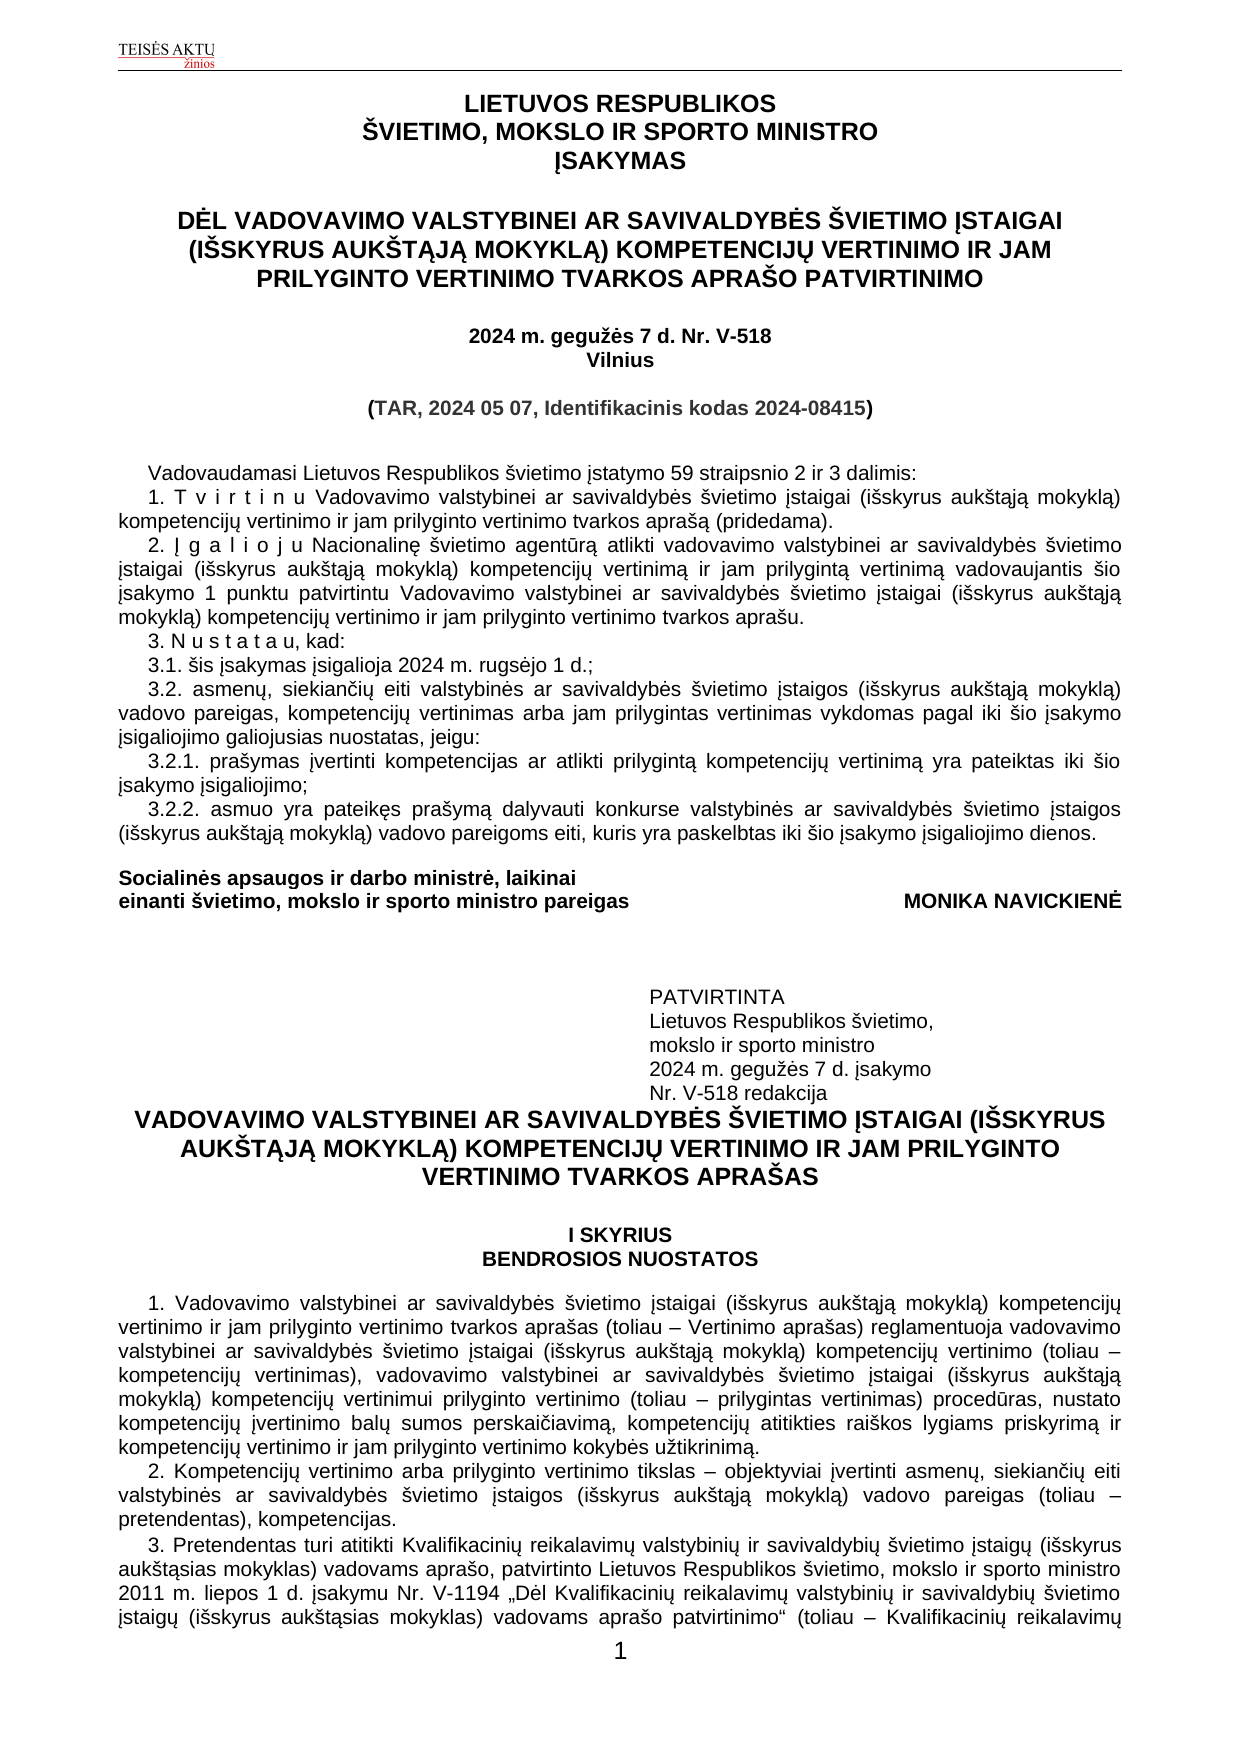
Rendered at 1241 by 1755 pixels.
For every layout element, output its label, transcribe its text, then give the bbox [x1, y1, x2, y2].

text 1. T v i r t i n u Vadovavimo valstybinei ar savivaldybės švietimo įstaigai (išskyrus aukštąją mokyklą) kompetencijų vertinimo ir jam prilyginto vertinimo tvarkos aprašą (pridedama). [118, 485, 1122, 533]
text 2. Į g a l i o j u Nacionalinę švietimo agentūrą atlikti vadovavimo valstybinei ar savivaldybės švietimo įstaigai (išskyrus aukštąją mokyklą) kompetencijų vertinimą ir jam prilygintą vertinimą vadovaujantis šio įsakymo 1 punktu patvirtintu Vadovavimo valstybinei ar savivaldybės švietimo įstaigai (išskyrus aukštąją mokyklą) kompetencijų vertinimo ir jam prilyginto vertinimo tvarkos aprašu. [118, 533, 1122, 629]
text Vadovaudamasi Lietuvos Respublikos švietimo įstatymo 59 straipsnio 2 ir 3 dalimis: [118, 461, 1122, 485]
text Socialinės apsaugos ir darbo ministrė, laikinai einanti švietimo, mokslo ir sporto ministro pareigas Monika Navickienė [118, 865, 1122, 913]
text 1. Vadovavimo valstybinei ar savivaldybės švietimo įstaigai (išskyrus aukštąją mokyklą) kompetencijų vertinimo ir jam prilyginto vertinimo tvarkos aprašas (toliau – Vertinimo aprašas) reglamentuoja vadovavimo valstybinei ar savivaldybės švietimo įstaigai (išskyrus aukštąją mokyklą) kompetencijų vertinimo (toliau – kompetencijų vertinimas), vadovavimo valstybinei ar savivaldybės švietimo įstaigai (išskyrus aukštąją mokyklą) kompetencijų vertinimui prilyginto vertinimo (toliau – prilygintas vertinimas) procedūras, nustato kompetencijų įvertinimo balų sumos perskaičiavimą, kompetencijų atitikties raiškos lygiams priskyrimą ir kompetencijų vertinimo ir jam prilyginto vertinimo kokybės užtikrinimą. [118, 1291, 1122, 1459]
text 3. N u s t a t a u, kad: [118, 629, 1122, 653]
text 3.2.2. asmuo yra pateikęs prašymą dalyvauti konkurse valstybinės ar savivaldybės švietimo įstaigos (išskyrus aukštąją mokyklą) vadovo pareigoms eiti, kuris yra paskelbtas iki šio įsakymo įsigaliojimo dienos. [118, 797, 1122, 844]
text Vadovavimo valstybinei AR savivaldybĖS švietimo įstaigai (išskyrus aukštąJĄ mokyklĄ) kompetencijų vertinimo IR JAM PRILYGINTo VERTINIMo TVARKOS APRAŠAS [118, 1105, 1122, 1191]
text DĖL VADOVAVIMO VALSTYBINEI AR SAVIVALDYBĖS ŠVIETIMO ĮSTAIGAI (IŠSKYRUS AUKŠTĄJĄ MOKYKLĄ) KOMPETENCIJŲ VERTINIMO IR JAM PRILYGINTO VERTINIMO TVARKOS APRAŠO PATVIRTINIMO [118, 206, 1122, 292]
text 3.2. asmenų, siekiančių eiti valstybinės ar savivaldybės švietimo įstaigos (išskyrus aukštąją mokyklą) vadovo pareigas, kompetencijų vertinimas arba jam prilygintas vertinimas vykdomas pagal iki šio įsakymo įsigaliojimo galiojusias nuostatas, jeigu: [118, 677, 1122, 749]
text 2. Kompetencijų vertinimo arba prilyginto vertinimo tikslas – objektyviai įvertinti asmenų, siekiančių eiti valstybinės ar savivaldybės švietimo įstaigos (išskyrus aukštąją mokyklą) vadovo pareigas (toliau – pretendentas), kompetencijas. [118, 1459, 1122, 1531]
text LIETUVOS RESPUBLIKOS ŠVIETIMO, MOKSLO IR SPORTO MINISTRO ĮSAKYMAS [118, 89, 1122, 175]
text I SKYRIUS BENDROSIOS NUOSTATOS [118, 1222, 1122, 1270]
text 3.2.1. prašymas įvertinti kompetencijas ar atlikti prilygintą kompetencijų vertinimą yra pateiktas iki šio įsakymo įsigaliojimo; [118, 749, 1122, 797]
text 3.1. šis įsakymas įsigalioja 2024 m. rugsėjo 1 d.; [118, 653, 1122, 677]
text 3. Pretendentas turi atitikti Kvalifikacinių reikalavimų valstybinių ir savivaldybių švietimo įstaigų (išskyrus aukštąsias mokyklas) vadovams aprašo, patvirtinto Lietuvos Respublikos švietimo, mokslo ir sporto ministro 2011 m. liepos 1 d. įsakymu Nr. V-1194 „Dėl Kvalifikacinių reikalavimų valstybinių ir savivaldybių švietimo įstaigų (išskyrus aukštąsias mokyklas) vadovams aprašo patvirtinimo“ (toliau – Kvalifikacinių reikalavimų [118, 1533, 1122, 1629]
text 2024 m. gegužės 7 d. Nr. V-518 Vilnius (TAR, 2024 05 07, Identifikacinis kodas 2024-08415) [118, 324, 1122, 419]
text PATVIRTINTA Lietuvos Respublikos švietimo, mokslo ir sporto ministro 2024 m. gegužės 7 d. įsakymo Nr. V-518 redakcija [649, 985, 1122, 1105]
